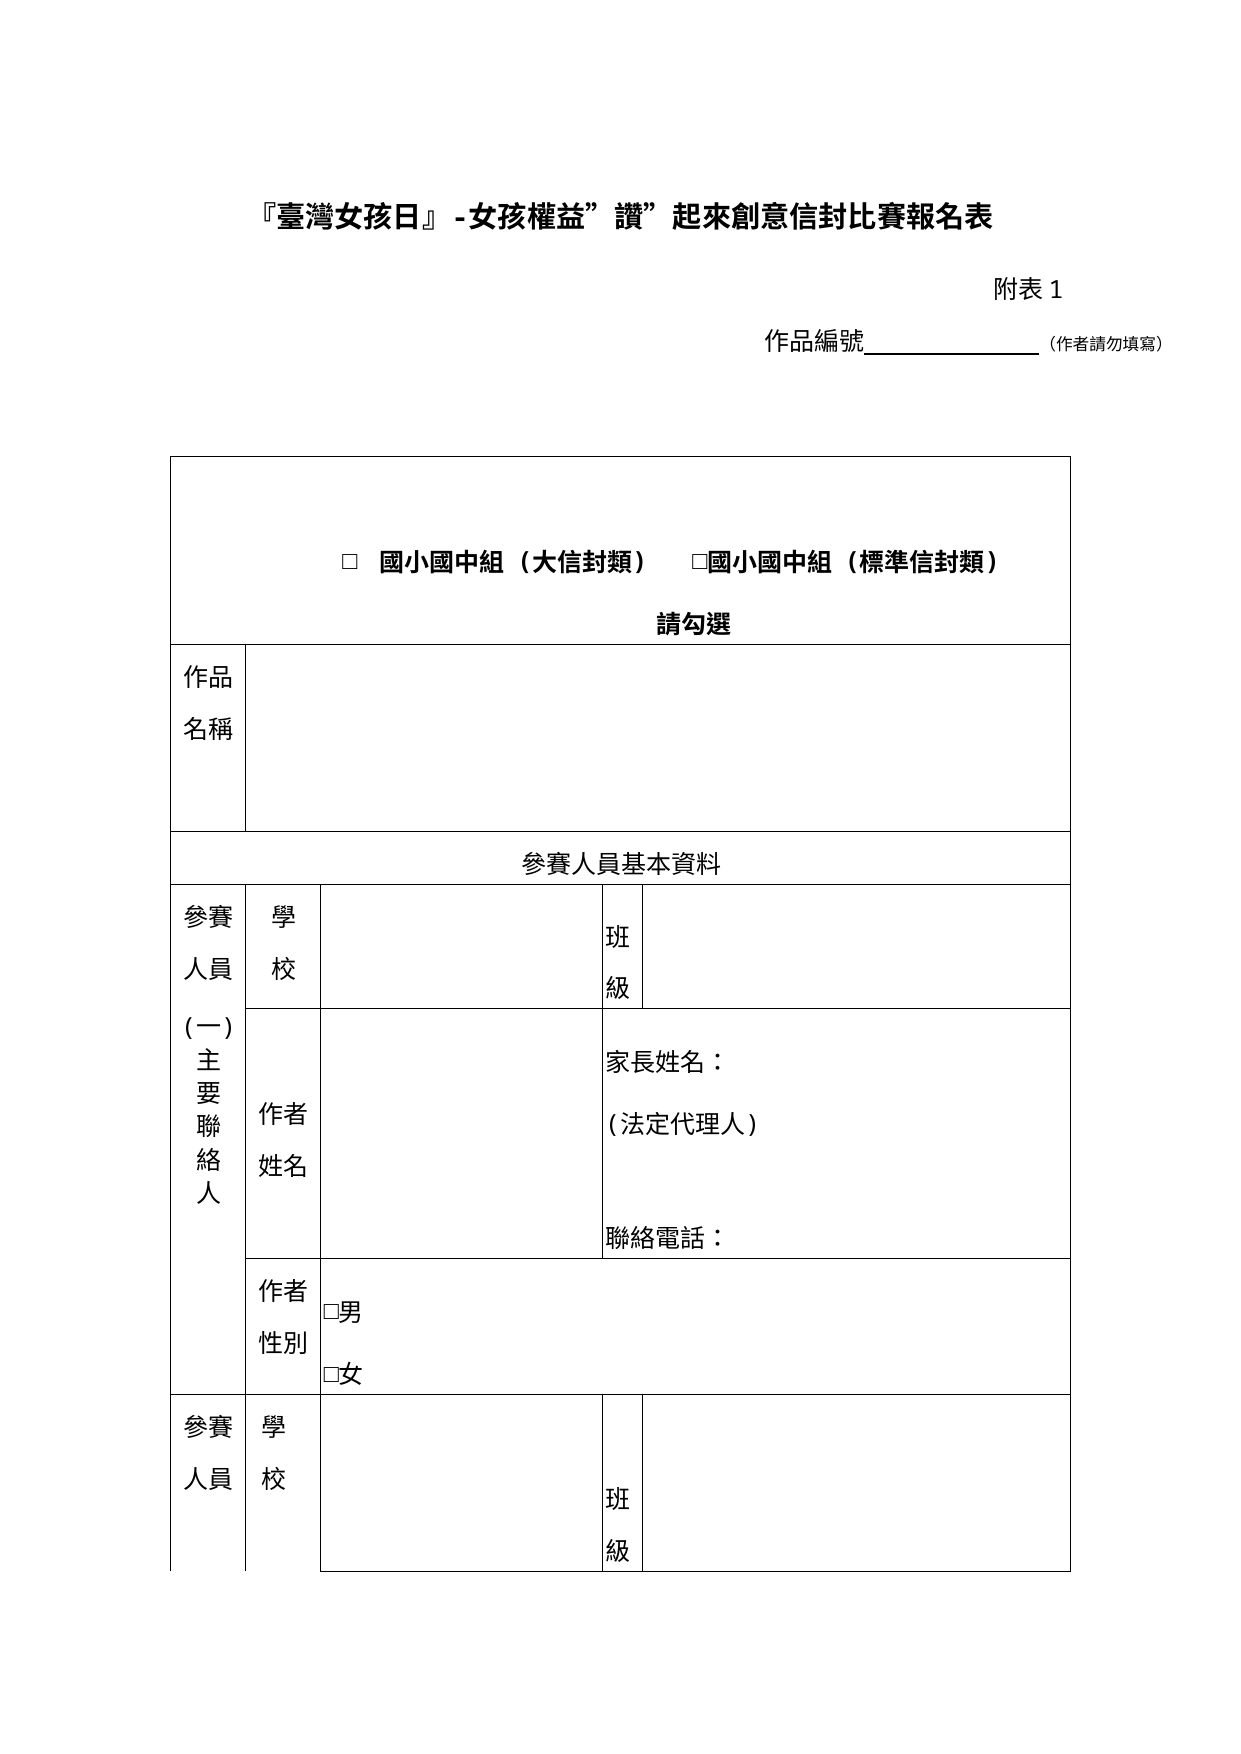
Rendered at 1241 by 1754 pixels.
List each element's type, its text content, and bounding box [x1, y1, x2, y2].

table_cell 學 校 [246, 1395, 320, 1571]
table_header 國小國中組 (大信封類) □國小國中組 (標準信封類) 請勾選 [171, 457, 1070, 643]
table_cell [321, 1009, 602, 1258]
table_cell [246, 645, 1070, 831]
table_cell 參賽人員 [171, 1395, 245, 1571]
table_cell [321, 1395, 602, 1571]
table_cell [321, 885, 602, 1008]
text 作品編號 （作者請勿填寫） [59, 309, 1181, 361]
table_cell (一) 主 要 聯 絡 人 [171, 1008, 245, 1393]
table_cell 班 級 [603, 885, 642, 1008]
table_cell 學 校 [246, 885, 320, 1008]
table_cell 家長姓名： (法定代理人) 聯絡電話： [603, 1009, 1070, 1258]
table_cell [643, 1395, 1070, 1571]
text 附表1 [59, 257, 1063, 309]
table_cell 作品 名稱 [171, 645, 245, 831]
table_cell 作者 性別 [246, 1259, 320, 1393]
table_cell 參賽人員 [171, 885, 245, 1008]
table_cell [643, 885, 1070, 1008]
table_cell 作者姓名 [246, 1009, 320, 1258]
text 『臺灣女孩日』-女孩權益”讚”起來創意信封比賽報名表 [59, 193, 1181, 236]
table_cell □男 □女 [321, 1259, 1070, 1393]
table_cell 參賽人員基本資料 [171, 832, 1070, 884]
table_cell 班 級 [603, 1395, 642, 1571]
